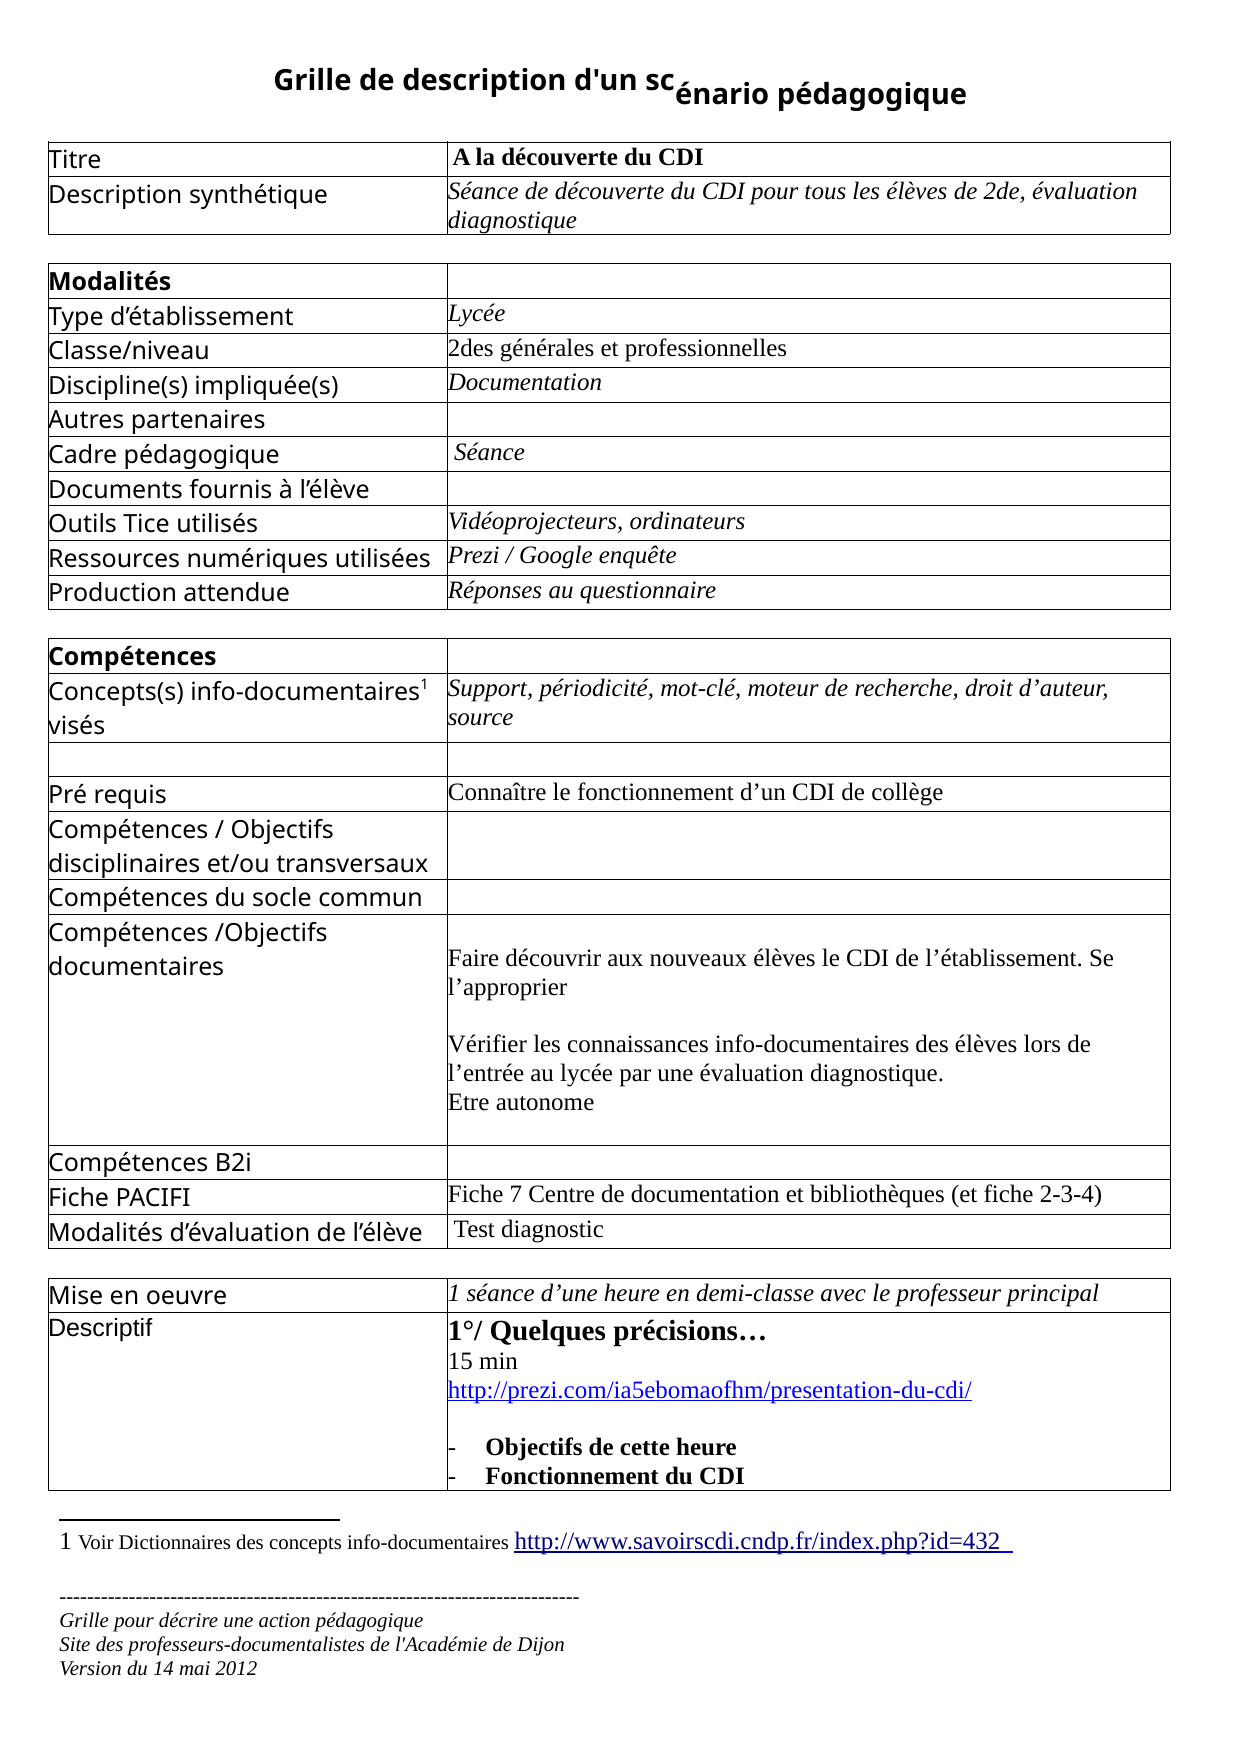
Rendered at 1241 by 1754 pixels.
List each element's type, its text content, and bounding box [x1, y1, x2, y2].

table_cell Autres partenaires [49, 403, 447, 436]
table_cell Prezi / Google enquête [448, 541, 1170, 574]
table_cell Classe/niveau [49, 334, 447, 367]
table_cell 1°/ Quelques précisions… 15 min http://prezi.com/ia5ebomaofhm/presentation-du-cdi/ Objectifs de cette heure Fonctionnement du CDI [448, 1313, 1170, 1490]
table_cell Documents fournis à l’élève [49, 472, 447, 505]
table_cell Compétences du socle commun [49, 880, 447, 914]
table_cell Descriptif [49, 1313, 447, 1490]
table_cell Discipline(s) impliquée(s) [49, 368, 447, 402]
table_cell Type d’établissement [49, 299, 447, 332]
table_cell Fiche 7 Centre de documentation et bibliothèques (et fiche 2-3-4) [448, 1180, 1170, 1214]
table_cell [448, 403, 1170, 436]
table_header [448, 639, 1170, 673]
table_cell [448, 880, 1170, 914]
table_cell Faire découvrir aux nouveaux élèves le CDI de l’établissement. Se l’approprier Vérifier les connaissances info-documentaires des élèves lors de l’entrée au lycée par une évaluation diagnostique. Etre autonome [448, 915, 1170, 1144]
table_cell [448, 1146, 1170, 1179]
table_cell 2des générales et professionnelles [448, 334, 1170, 367]
table_cell Compétences /Objectifs documentaires [49, 915, 447, 1144]
table_cell Concepts(s) info-documentaires visés [49, 674, 447, 742]
table_cell Compétences / Objectifs disciplinaires et/ou transversaux [49, 812, 447, 879]
table_header Mise en oeuvre [49, 1279, 447, 1312]
table_header [448, 264, 1170, 298]
table_cell Fiche PACIFI [49, 1180, 447, 1214]
table_header 1 séance d’une heure en demi-classe avec le professeur principal [448, 1279, 1170, 1312]
table_cell Lycée [448, 299, 1170, 332]
table_cell Réponses au questionnaire [448, 576, 1170, 609]
table_cell Pré requis [49, 777, 447, 811]
table_cell [448, 812, 1170, 879]
table_cell Documentation [448, 368, 1170, 402]
table_cell [448, 472, 1170, 505]
table_cell Production attendue [49, 576, 447, 609]
title Grille de description d'un scénario pédagogique [59, 59, 1181, 113]
table_header Modalités [49, 264, 447, 298]
table_cell Outils Tice utilisés [49, 506, 447, 540]
table_cell Compétences B2i [49, 1146, 447, 1179]
table_header Compétences [49, 639, 447, 673]
table_cell Modalités d’évaluation de l’élève [49, 1215, 447, 1248]
table_cell [49, 743, 447, 776]
table_cell Séance [448, 437, 1170, 471]
table_cell Ressources numériques utilisées [49, 541, 447, 574]
table_cell Séance de découverte du CDI pour tous les élèves de 2de, évaluation diagnostique [448, 177, 1170, 234]
table_cell Connaître le fonctionnement d’un CDI de collège [448, 777, 1170, 811]
table_cell Test diagnostic [448, 1215, 1170, 1248]
table_cell Description synthétique [49, 177, 447, 234]
table_cell Support, périodicité, mot-clé, moteur de recherche, droit d’auteur, source [448, 674, 1170, 742]
table_header A la découverte du CDI [448, 143, 1170, 176]
table_cell Cadre pédagogique [49, 437, 447, 471]
table_cell Vidéoprojecteurs, ordinateurs [448, 506, 1170, 540]
table_cell [448, 743, 1170, 776]
table_header Titre [49, 143, 447, 176]
